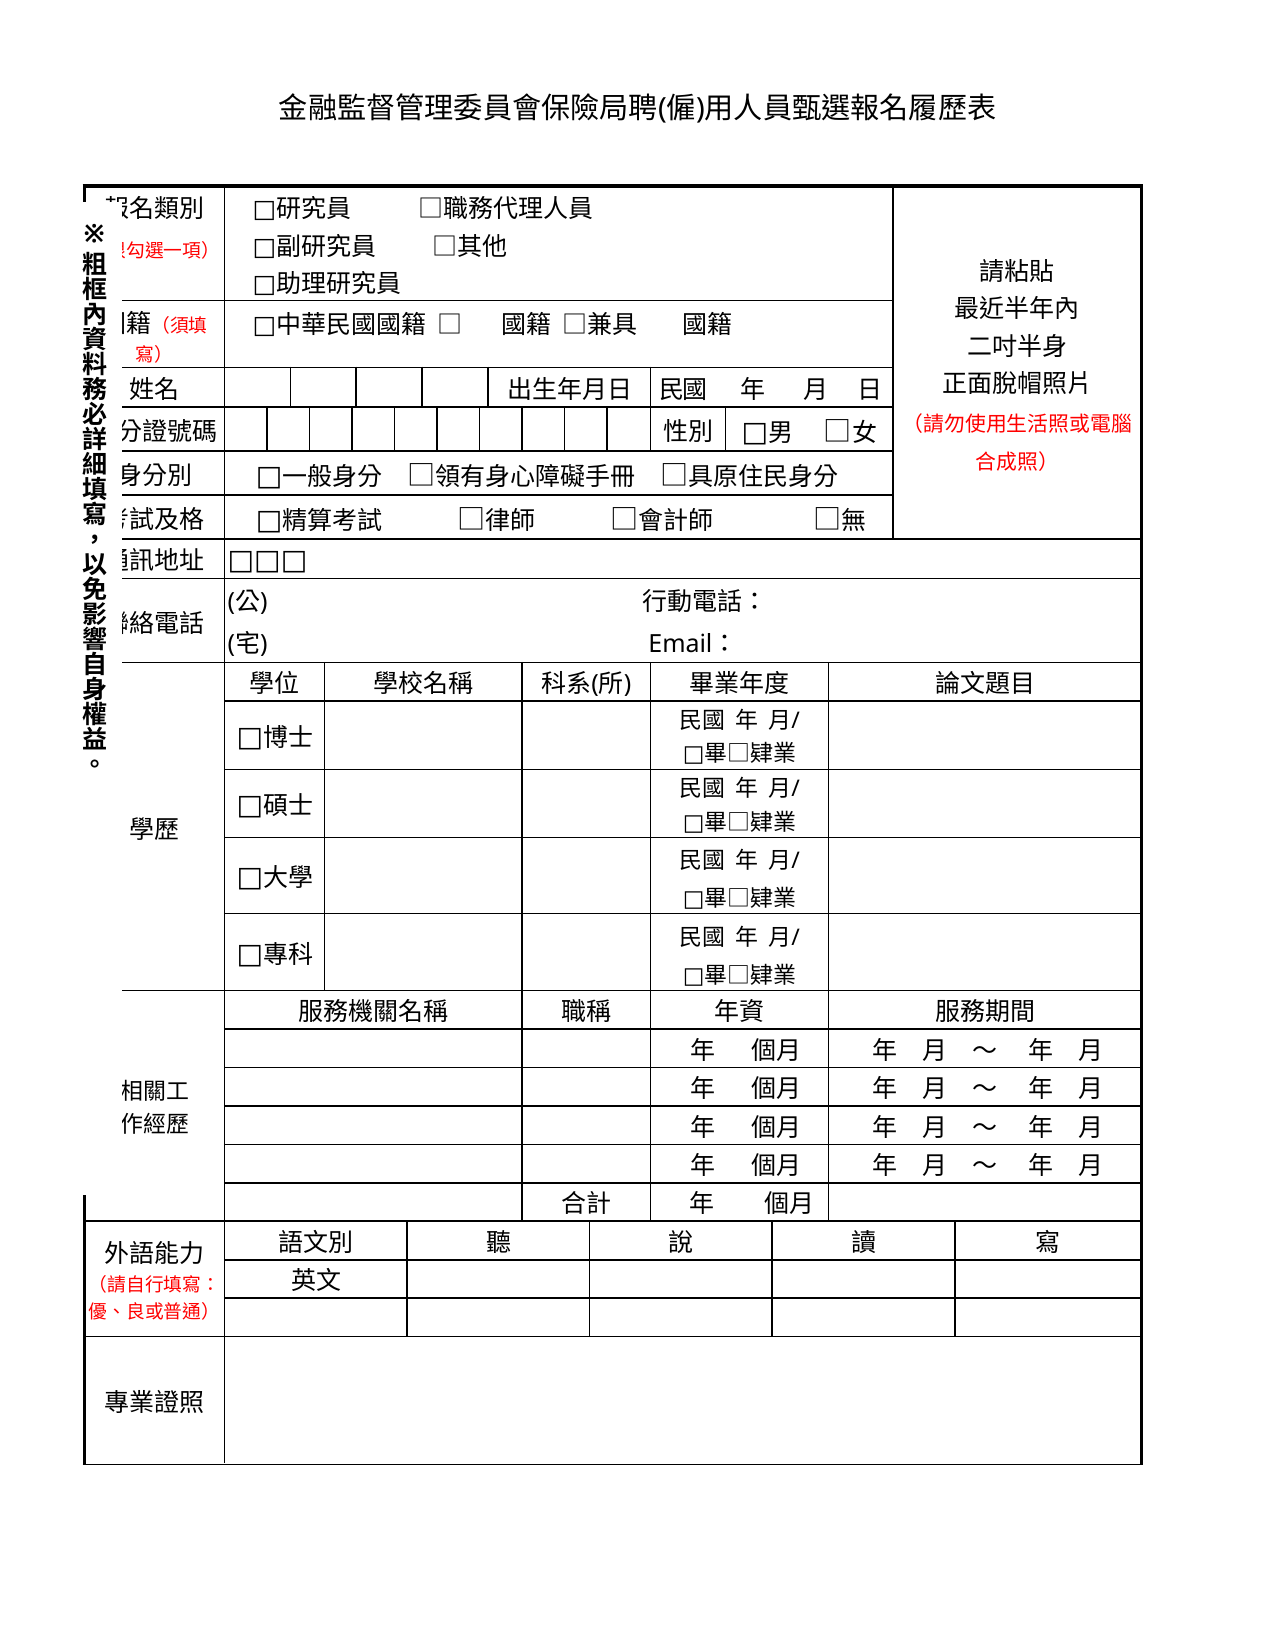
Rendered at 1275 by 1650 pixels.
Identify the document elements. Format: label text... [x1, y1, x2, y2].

table_cell 服務機關名稱 [225, 991, 521, 1028]
table_header □研究員 □職務代理人員 □副研究員 □其他 □助理研究員 [225, 188, 892, 300]
table_cell 相關工 作經歷 [86, 991, 224, 1220]
table_cell 寫 [956, 1222, 1140, 1259]
table_cell 年 個月 [651, 1184, 828, 1220]
table_cell [523, 838, 650, 913]
table_cell 通訊地址 [122, 540, 224, 578]
table_cell 考試及格 [122, 496, 224, 538]
table_cell 年 個月 [651, 1030, 828, 1067]
table_cell [408, 1299, 589, 1336]
table_cell [523, 914, 650, 990]
table_cell 學位 [225, 663, 324, 700]
table_header 報名類別 （限勾選一項） [0, 188, 224, 1195]
table_cell 年 個月 [651, 1145, 828, 1182]
table_cell 學校名稱 [325, 663, 521, 700]
table_cell [225, 1299, 406, 1336]
table_cell 年 月 ～ 年 月 [829, 1145, 1140, 1182]
table_cell 身分證號碼 [122, 408, 224, 450]
table_cell 姓名 [122, 368, 224, 406]
table_cell 讀 [773, 1222, 954, 1259]
table_cell 英文 [225, 1261, 406, 1297]
table_cell [325, 702, 521, 768]
table_cell [480, 408, 521, 450]
table_cell [523, 1068, 650, 1105]
table_cell □中華民國國籍 □ 國籍 □兼具 國籍 [225, 301, 892, 367]
table_cell [357, 368, 421, 406]
table_cell [225, 1068, 521, 1105]
table_cell [268, 408, 309, 450]
table_cell [523, 408, 564, 450]
table_cell [325, 838, 521, 913]
table_cell [773, 1299, 954, 1336]
table_cell □大學 [225, 838, 324, 913]
table_header 請粘貼 最近半年內 二吋半身 正面脫帽照片 （請勿使用生活照或電腦合成照） [894, 188, 1140, 538]
table_cell 年 月 ～ 年 月 [829, 1107, 1140, 1143]
table_cell 年 月 ～ 年 月 [829, 1068, 1140, 1105]
table_cell [523, 1030, 650, 1067]
table_cell 學歷 [122, 663, 224, 990]
table_cell [423, 368, 487, 406]
table_cell 專業證照 [86, 1337, 224, 1463]
text 金融監督管理委員會保險局聘(僱)用人員甄選報名履歷表 [89, 85, 1186, 127]
table_cell 年 個月 [651, 1107, 828, 1143]
table_cell □博士 [225, 702, 324, 768]
table_cell [225, 368, 290, 406]
table_cell [773, 1261, 954, 1297]
table_cell 民國 年 月/ □畢□肄業 [651, 770, 828, 837]
table_cell [523, 1107, 650, 1143]
table_cell [829, 702, 1140, 768]
table_cell [325, 770, 521, 837]
table_cell 語文別 [225, 1222, 406, 1259]
table_cell [310, 408, 351, 450]
table_cell □碩士 [225, 770, 324, 837]
table_cell [325, 914, 521, 990]
table_cell □專科 [225, 914, 324, 990]
table_cell □□□ [225, 540, 1140, 578]
table_cell [956, 1299, 1140, 1336]
table_cell 聯絡電話 [122, 579, 224, 662]
table_cell □精算考試 □律師 □會計師 □無 [225, 496, 892, 538]
table_cell 年 月 ～ 年 月 [829, 1030, 1140, 1067]
table_cell 民國 年 月/ □畢□肄業 [651, 702, 828, 768]
table_cell 合計 [523, 1184, 650, 1220]
table_cell [408, 1261, 589, 1297]
table_cell [829, 1184, 1140, 1220]
table_cell 民國 年 月/ □畢□肄業 [651, 838, 828, 913]
table_cell [353, 408, 394, 450]
table_cell 說 [590, 1222, 771, 1259]
table_cell [565, 408, 606, 450]
table_cell □男 □女 [726, 408, 892, 450]
table_cell [523, 1145, 650, 1182]
table_cell 民國 年 月 日 [651, 368, 892, 406]
table_cell [225, 1107, 521, 1143]
table_cell [225, 1030, 521, 1067]
table_cell 年資 [651, 991, 828, 1028]
table_cell [291, 368, 355, 406]
table_cell 畢業年度 [651, 663, 828, 700]
table_cell [225, 408, 266, 450]
table_cell 論文題目 [829, 663, 1140, 700]
table_cell 國籍（須填寫） [122, 301, 224, 367]
table_cell [590, 1299, 771, 1336]
table_cell [438, 408, 479, 450]
table_cell [523, 702, 650, 768]
table_cell [523, 770, 650, 837]
table_cell [608, 408, 650, 450]
table_cell 年 個月 [651, 1068, 828, 1105]
table_cell 身分別 [122, 452, 224, 494]
table_cell [395, 408, 436, 450]
table_cell [225, 1145, 521, 1182]
table_cell 外語能力 （請自行填寫：優、良或普通） [86, 1222, 224, 1336]
table_cell [956, 1261, 1140, 1297]
table_cell 性別 [651, 408, 725, 450]
table_cell [225, 1184, 521, 1220]
table_cell 民國 年 月/ □畢□肄業 [651, 914, 828, 990]
table_cell (公) 行動電話： (宅) Email： [225, 579, 1140, 662]
table_cell [225, 1337, 1140, 1463]
table_cell [590, 1261, 771, 1297]
table_cell 科系(所) [523, 663, 650, 700]
table_cell 聽 [408, 1222, 589, 1259]
table_cell 服務期間 [829, 991, 1140, 1028]
table_cell [829, 914, 1140, 990]
table_cell □一般身分 □領有身心障礙手冊 □具原住民身分 [225, 452, 892, 494]
table_cell 職稱 [523, 991, 650, 1028]
table_cell 出生年月日 [489, 368, 650, 406]
table_cell [829, 838, 1140, 913]
table_cell [829, 770, 1140, 837]
